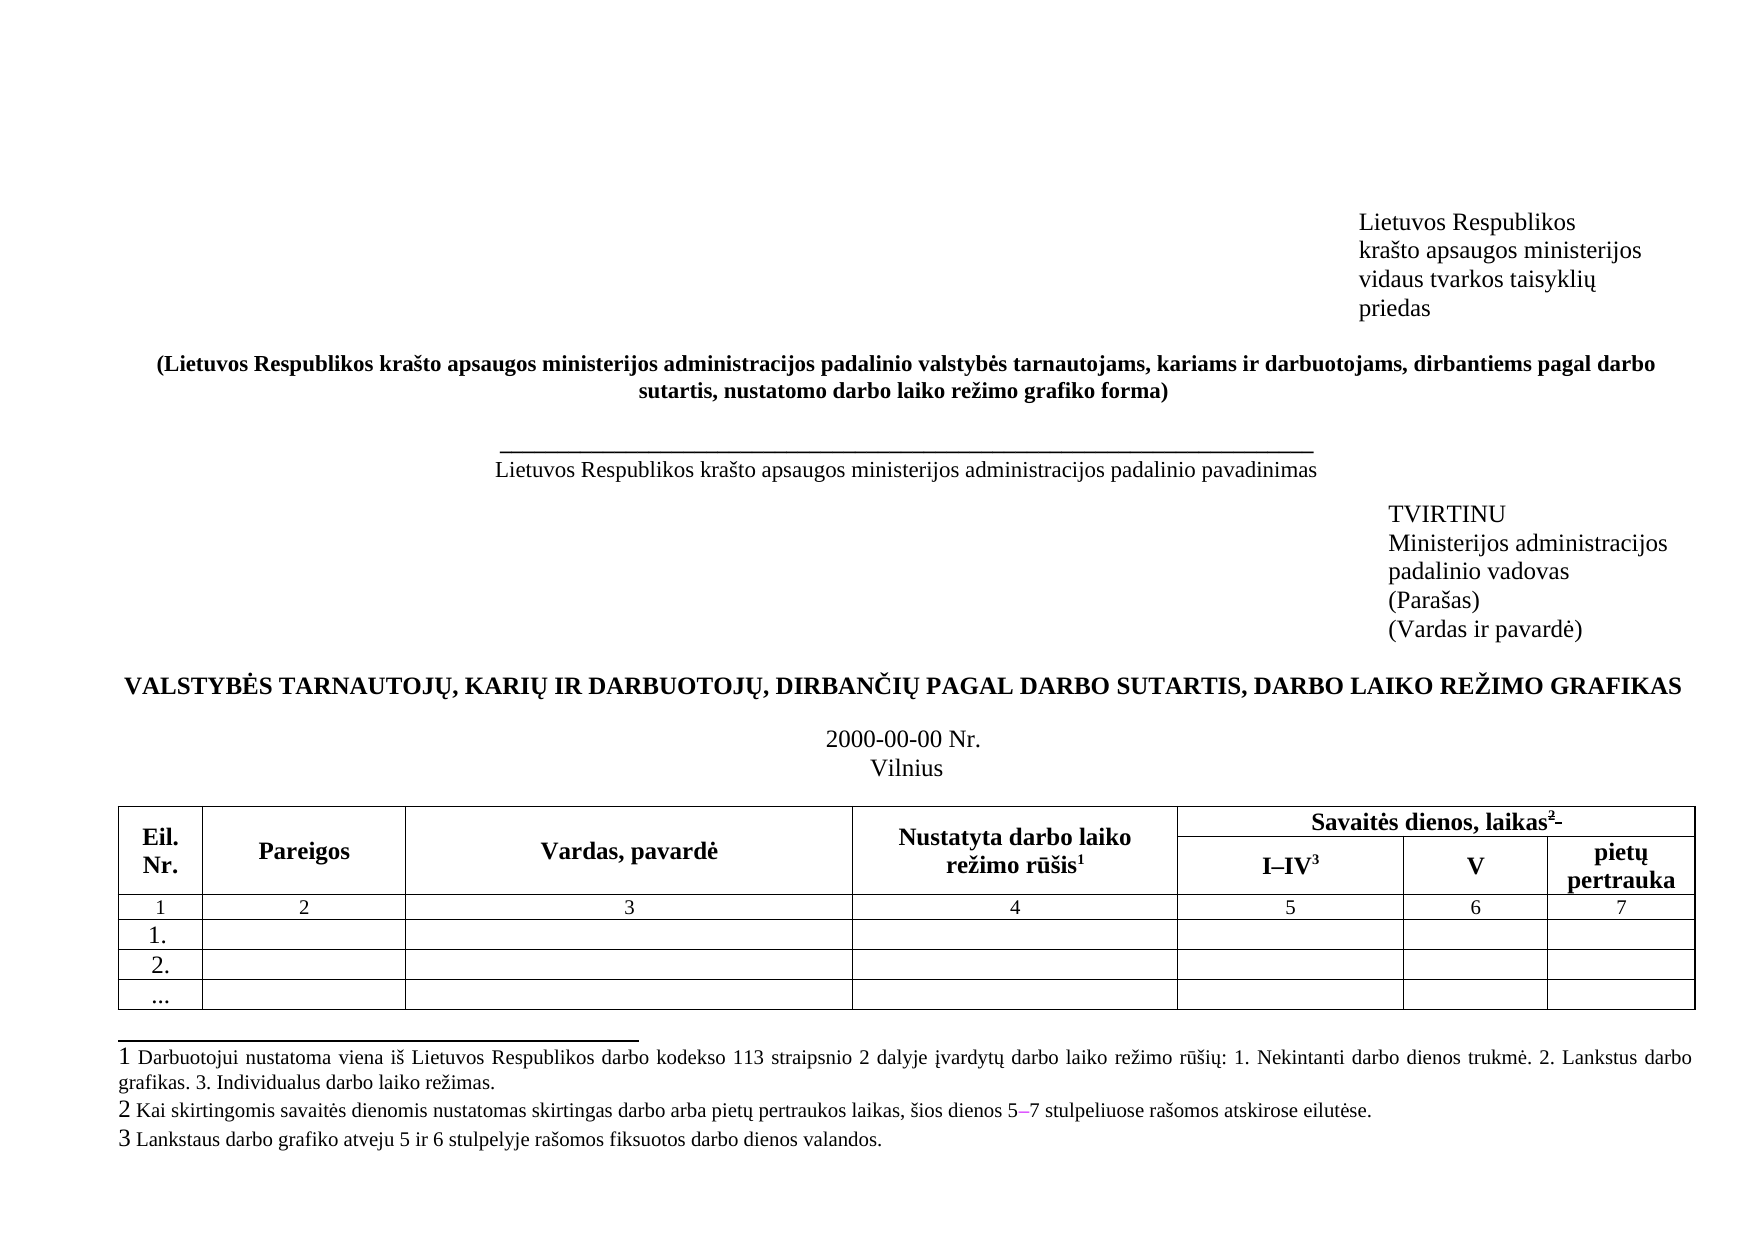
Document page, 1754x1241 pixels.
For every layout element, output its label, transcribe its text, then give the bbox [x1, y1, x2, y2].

text Lietuvos Respublikos [1358, 207, 1695, 235]
text Lietuvos Respublikos krašto apsaugos ministerijos administracijos padalinio pavadinimas [118, 456, 1695, 482]
table_cell [853, 920, 1177, 949]
table_cell [203, 920, 405, 949]
table_cell 2. [119, 950, 202, 979]
table_cell [1548, 980, 1694, 1009]
table_cell I–IV [1178, 837, 1403, 894]
table_cell [1178, 920, 1403, 949]
text priedas [1358, 293, 1695, 322]
table_cell [1178, 980, 1403, 1009]
table_cell 2 [203, 895, 405, 919]
table_cell 5 [1178, 895, 1403, 919]
table_cell [406, 950, 852, 979]
table_cell [203, 950, 405, 979]
table_cell [853, 950, 1177, 979]
table_header Eil. Nr. [119, 807, 202, 894]
text (Parašas) [1388, 585, 1695, 614]
text Vilnius [118, 753, 1695, 782]
table_cell [853, 980, 1177, 1009]
text _______________________________________________________________________ [118, 429, 1695, 456]
table_cell [1548, 920, 1694, 949]
text VALSTYBĖS TARNAUTOJŲ, KARIŲ IR DARBUOTOJŲ, DIRBANČIŲ PAGAL DARBO SUTARTIS, DARBO LAIKO REŽIMO GRAFIKAS [118, 671, 1695, 700]
table_cell [203, 980, 405, 1009]
table_cell 4 [853, 895, 1177, 919]
table_cell 1 [119, 895, 202, 919]
table_cell [1548, 950, 1694, 979]
text (Vardas ir pavardė) [1388, 614, 1695, 643]
text (Lietuvos Respublikos krašto apsaugos ministerijos administracijos padalinio valstybės tarnautojams, kariams ir darbuotojams, dirbantiems pagal darbo sutartis, nustatomo darbo laiko režimo grafiko forma) [118, 350, 1695, 403]
table_cell [406, 920, 852, 949]
table_header Nustatyta darbo laiko režimo rūšis [853, 807, 1177, 894]
table_header Vardas, pavardė [406, 807, 852, 894]
text Ministerijos administracijos [1388, 528, 1695, 556]
table_cell 1. [119, 920, 202, 949]
table_cell [1404, 980, 1547, 1009]
table_cell 3 [406, 895, 852, 919]
table_cell [1404, 920, 1547, 949]
table_cell 6 [1404, 895, 1547, 919]
table_cell pietų pertrauka [1548, 837, 1694, 894]
text 2000-00-00 Nr. [118, 724, 1695, 753]
text TVIRTINU [1388, 499, 1695, 528]
table_cell V [1404, 837, 1547, 894]
text vidaus tvarkos taisyklių [1358, 264, 1695, 293]
table_cell [406, 980, 852, 1009]
table_cell [1178, 950, 1403, 979]
table_cell 7 [1548, 895, 1694, 919]
text krašto apsaugos ministerijos [1358, 235, 1695, 264]
table_header Pareigos [203, 807, 405, 894]
table_cell [1404, 950, 1547, 979]
table_header Savaitės dienos, laikas [1178, 807, 1694, 836]
text padalinio vadovas [1388, 556, 1695, 585]
table_cell ... [119, 980, 202, 1009]
